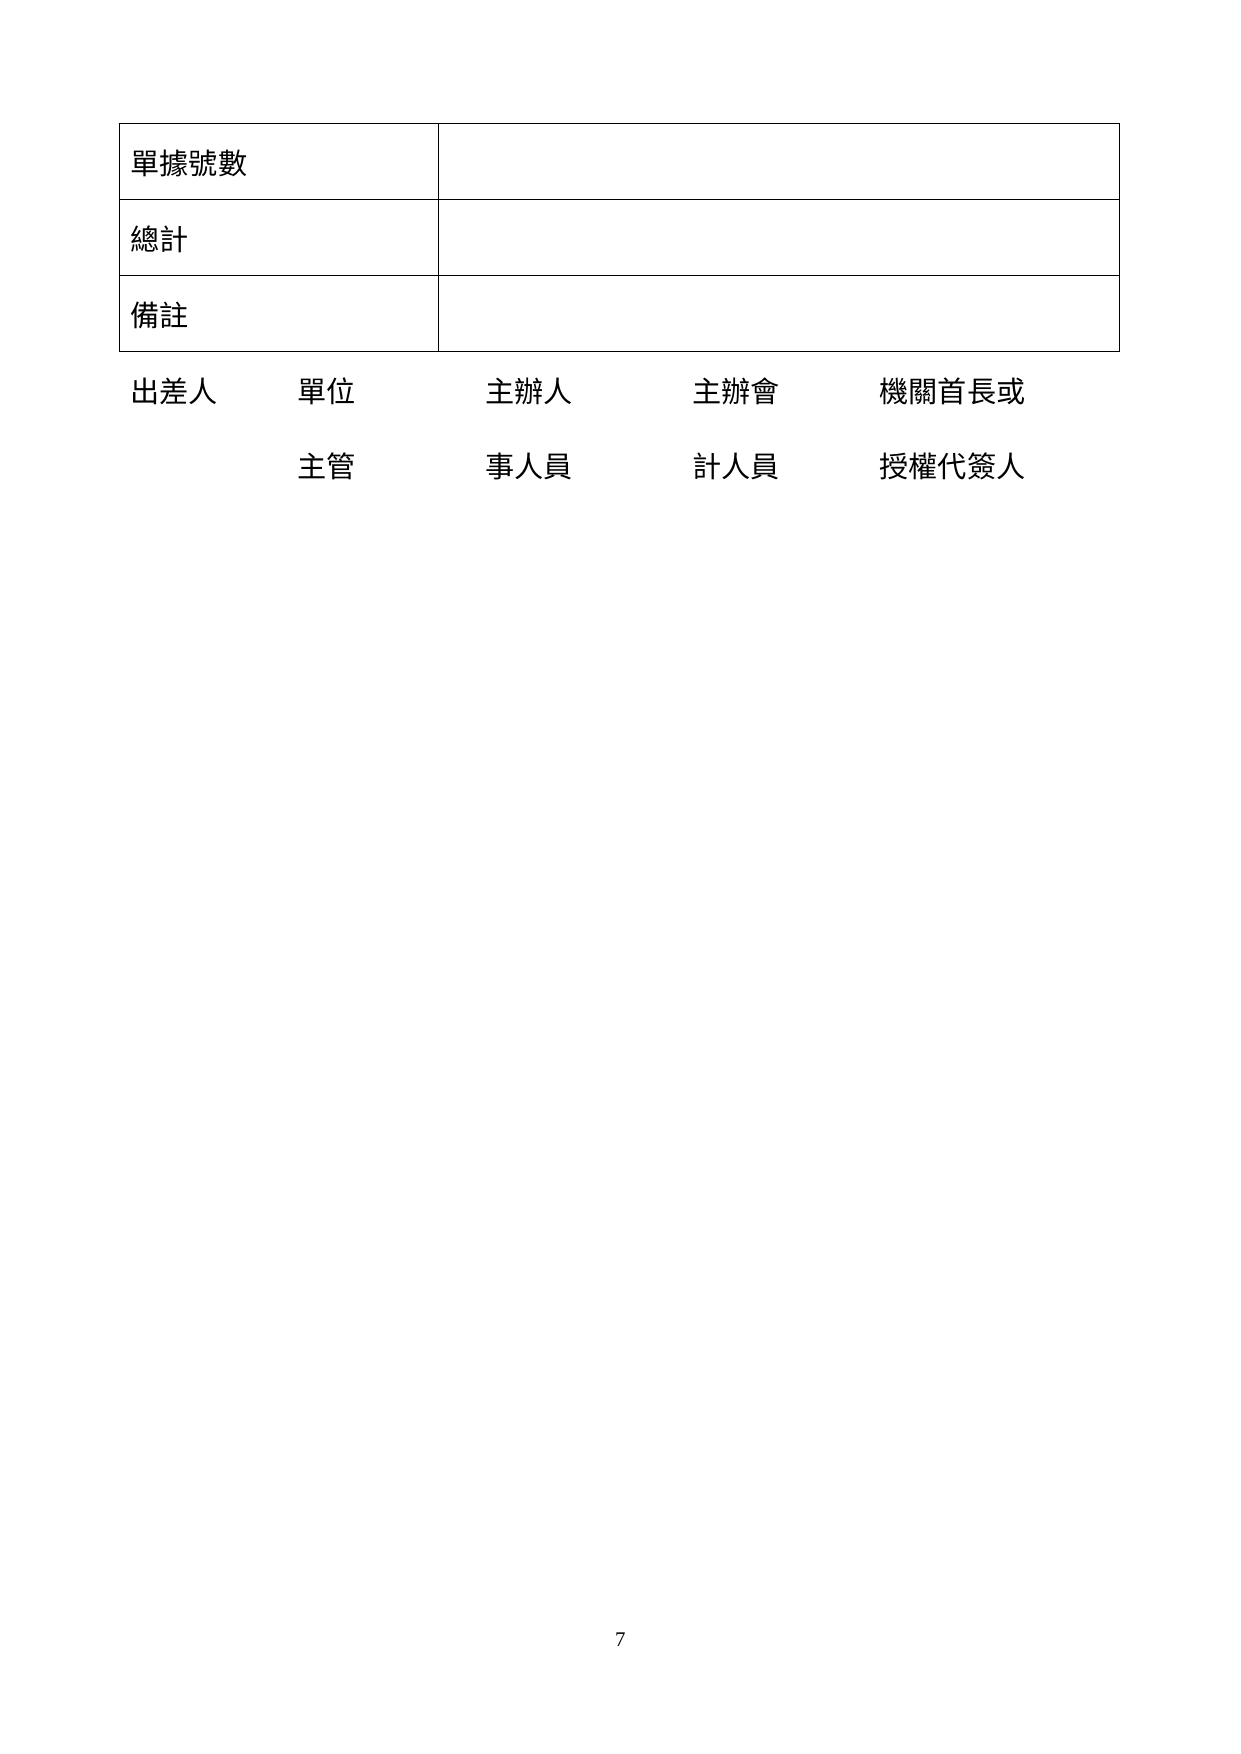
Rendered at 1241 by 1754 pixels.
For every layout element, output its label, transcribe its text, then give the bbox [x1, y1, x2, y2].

table_cell 備註 [120, 276, 438, 351]
table_cell 主辦人 事人員 [474, 352, 681, 502]
table_cell 主辦會 計人員 [681, 352, 868, 502]
table_cell [439, 124, 1119, 199]
table_cell 出差人 [119, 352, 286, 502]
table_cell 總計 [120, 200, 438, 275]
table_cell 單據號數 [120, 124, 438, 199]
table_cell 單位 主管 [286, 352, 474, 502]
table_cell [439, 200, 1119, 275]
table_cell [439, 276, 1119, 351]
table_cell 機關首長或 授權代簽人 [868, 352, 1119, 502]
